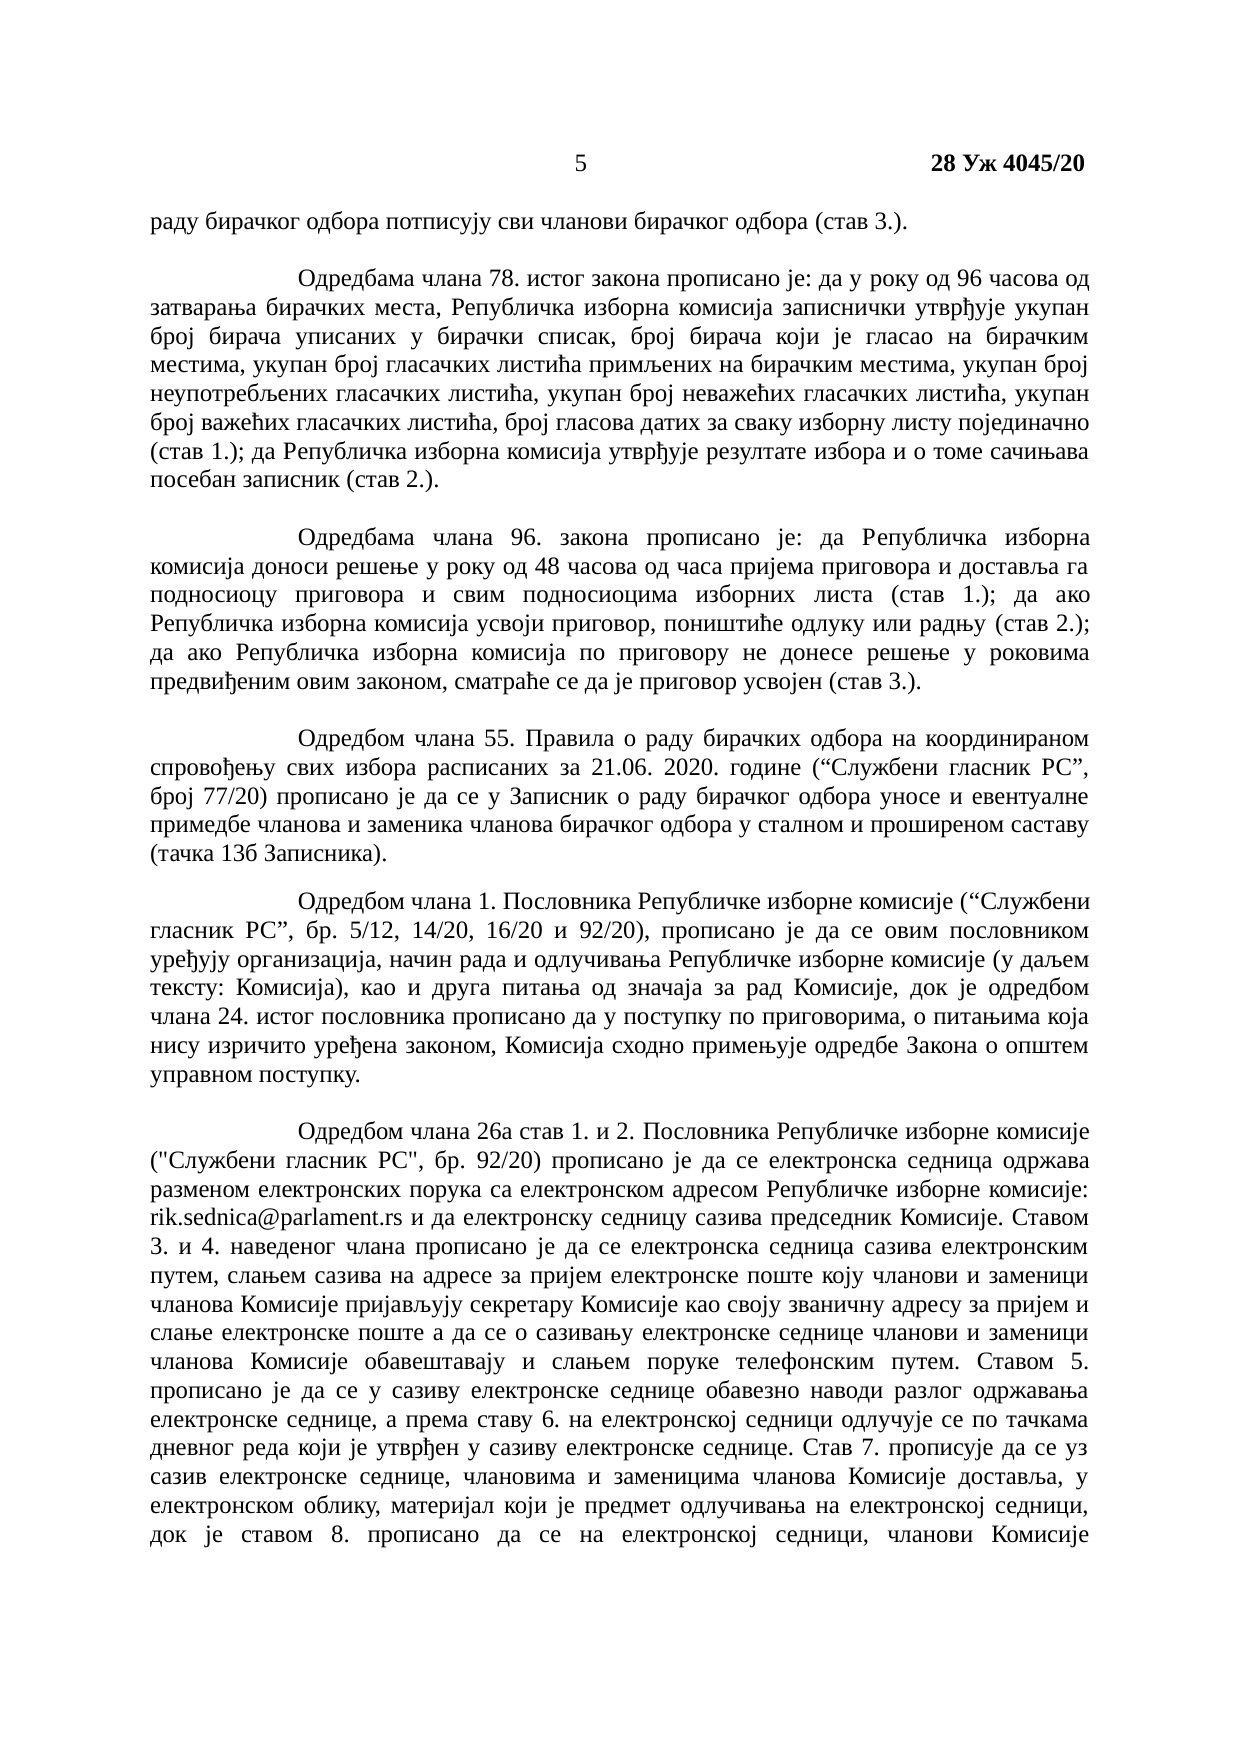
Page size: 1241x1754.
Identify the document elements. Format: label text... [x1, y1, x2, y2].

text раду бирачког одбора потписују сви чланови бирачког одбора (став 3.). [150, 206, 1090, 234]
text Одредбама члана 96. закона прописано је: да Републичка изборна комисија доноси решење у року од 48 часова од часа пријема приговора и доставља га подносиоцу приговора и свим подносиоцима изборних листа (став 1.); да ако Републичка изборна комисија усвоји приговор, поништиће одлуку или радњу (став 2.); да ако Републичка изборна комисија по приговору не донесе решење у роковима предвиђеним овим законом, сматраће се да је приговор усвојен (став 3.). [150, 522, 1090, 694]
text Одредбом члана 1. Пословника Републичке изборне комисије (“Службени гласник РС”, бр. 5/12, 14/20, 16/20 и 92/20), прописано је да се овим пословником уређују организација, начин рада и одлучивања Републичке изборне комисије (у даљем тексту: Комисија), као и друга питања од значаја за рад Комисије, док је одредбом члана 24. истог пословника прописано да у поступку по приговорима, о питањима која нису изричито уређена законом, Комисија сходно примењује одредбе Закона о општем управном поступку. [150, 886, 1090, 1087]
text Одредбама члана 78. истог закона прописано је: да у року од 96 часова од затварања бирачких места, Републичка изборна комисија записнички утврђује укупан број бирача уписаних у бирачки списак, број бирача који је гласао на бирачким местима, укупан број гласачких листића примљених на бирачким местима, укупан број неупотребљених гласачких листића, укупан број неважећих гласачких листића, укупан број важећих гласачких листића, број гласова датих за сваку изборну листу појединачно (став 1.); да Републичка изборна комисија утврђује резултате избора и о томе сачињава посебан записник (став 2.). [150, 234, 1090, 493]
text Одредбом члана 26а став 1. и 2. Пословника Републичке изборне комисије ("Службени гласник РС", бр. 92/20) прописано је да се електронска седница одржава разменом електронских порука са електронском адресом Републичке изборне комисије: rik.sednica@parlament.rs и да електронску седницу сазива председник Комисије. Ставом 3. и 4. наведеног члана прописано је да се електронска седница сазива електронским путем, слањем сазива на адресе за пријем електронске поште коју чланови и заменици чланова Комисије пријављују секретару Комисије као своју званичну адресу за пријем и слање електронске поште а да се о сазивању електронске седнице чланови и заменици чланова Комисије обавештавају и слањем поруке телефонским путем. Ставом 5. прописано је да се у сазиву електронске седнице обавезно наводи разлог одржавања електронске седнице, а према ставу 6. на електронској седници одлучује се по тачкама дневног реда који је утврђен у сазиву електронске седнице. Став 7. прописује да се уз сазив електронске седнице, члановима и заменицима чланова Комисије доставља, у електронском облику, материјал који је предмет одлучивања на електронској седници, док је ставом 8. прописано да се на електронској седници, чланови Комисије [150, 1116, 1090, 1547]
text Одредбом члана 55. Правила о раду бирачких одбора на координираном спровођењу свих избора расписаних за 21.06. 2020. године (“Службени гласник РС”, број 77/20) прописано је да се у Записник о раду бирачког одбора уносе и евентуалне примедбе чланова и заменика чланова бирачког одбора у сталном и проширеном саставу (тачка 13б Записника). [150, 723, 1090, 867]
